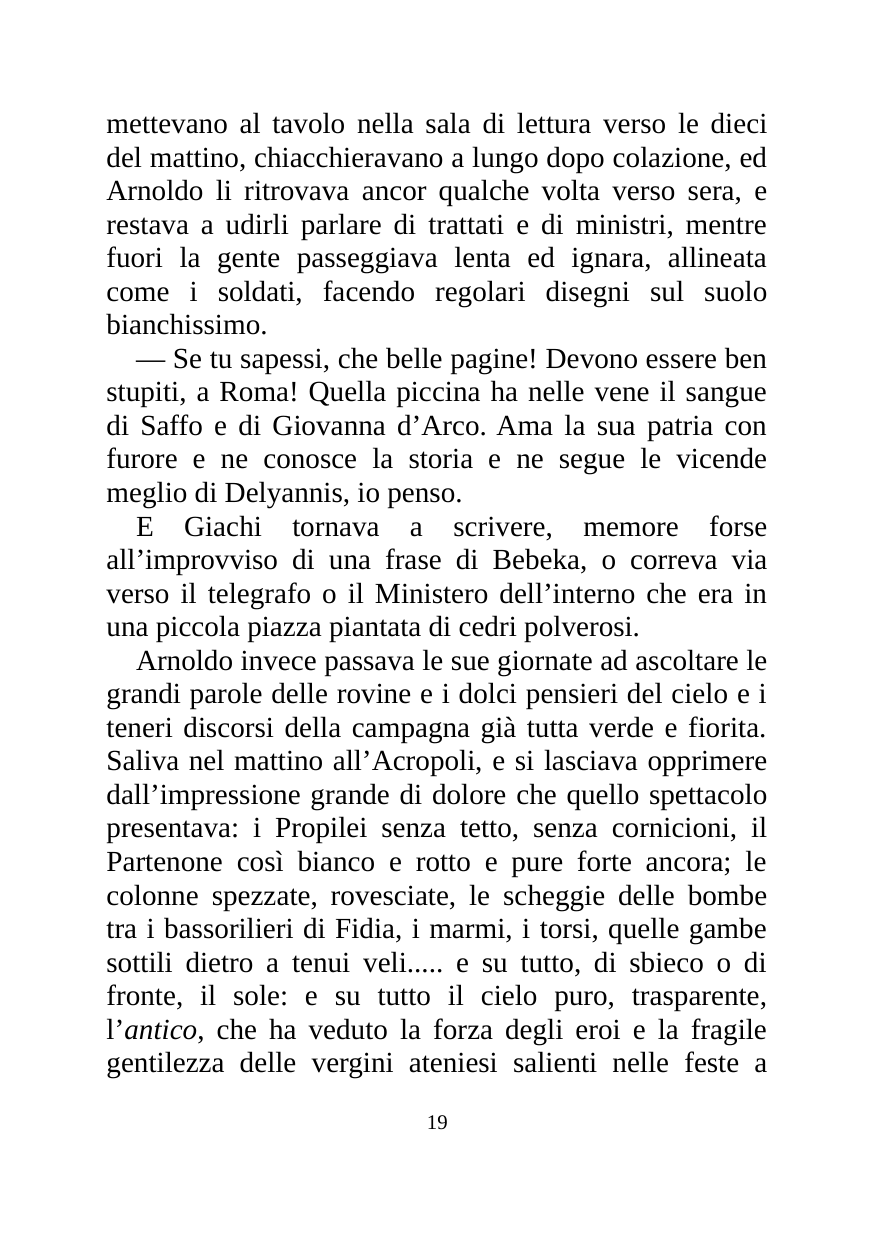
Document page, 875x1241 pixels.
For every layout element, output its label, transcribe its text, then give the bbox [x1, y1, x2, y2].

text — Se tu sapessi, che belle pagine! Devono essere ben stupiti, a Roma! Quella piccina ha nelle vene il sangue di Saffo e di Giovanna d’Arco. Ama la sua patria con furore e ne conosce la storia e ne segue le vicende meglio di Delyannis, io penso. [106, 341, 768, 509]
text E Giachi tornava a scrivere, memore forse all’improvviso di una frase di Bebeka, o correva via verso il telegrafo o il Ministero dell’interno che era in una piccola piazza piantata di cedri polverosi. [106, 509, 768, 643]
text Arnoldo invece passava le sue giornate ad ascoltare le grandi parole delle rovine e i dolci pensieri del cielo e i teneri discorsi della campagna già tutta verde e fiorita. Saliva nel mattino all’Acropoli, e si lasciava opprimere dall’impressione grande di dolore che quello spettacolo presentava: i Propilei senza tetto, senza cornicioni, il Partenone così bianco e rotto e pure forte ancora; le colonne spezzate, rovesciate, le scheggie delle bombe tra i bassorilieri di Fidia, i marmi, i torsi, quelle gambe sottili dietro a tenui veli..... e su tutto, di sbieco o di fronte, il sole: e su tutto il cielo puro, trasparente, l’antico, che ha veduto la forza degli eroi e la fragile gentilezza delle vergini ateniesi salienti nelle feste a [106, 643, 768, 1079]
text mettevano al tavolo nella sala di lettura verso le dieci del mattino, chiacchieravano a lungo dopo colazione, ed Arnoldo li ritrovava ancor qualche volta verso sera, e restava a udirli parlare di trattati e di ministri, mentre fuori la gente passeggiava lenta ed ignara, allineata come i soldati, facendo regolari disegni sul suolo bianchissimo. [106, 106, 768, 341]
